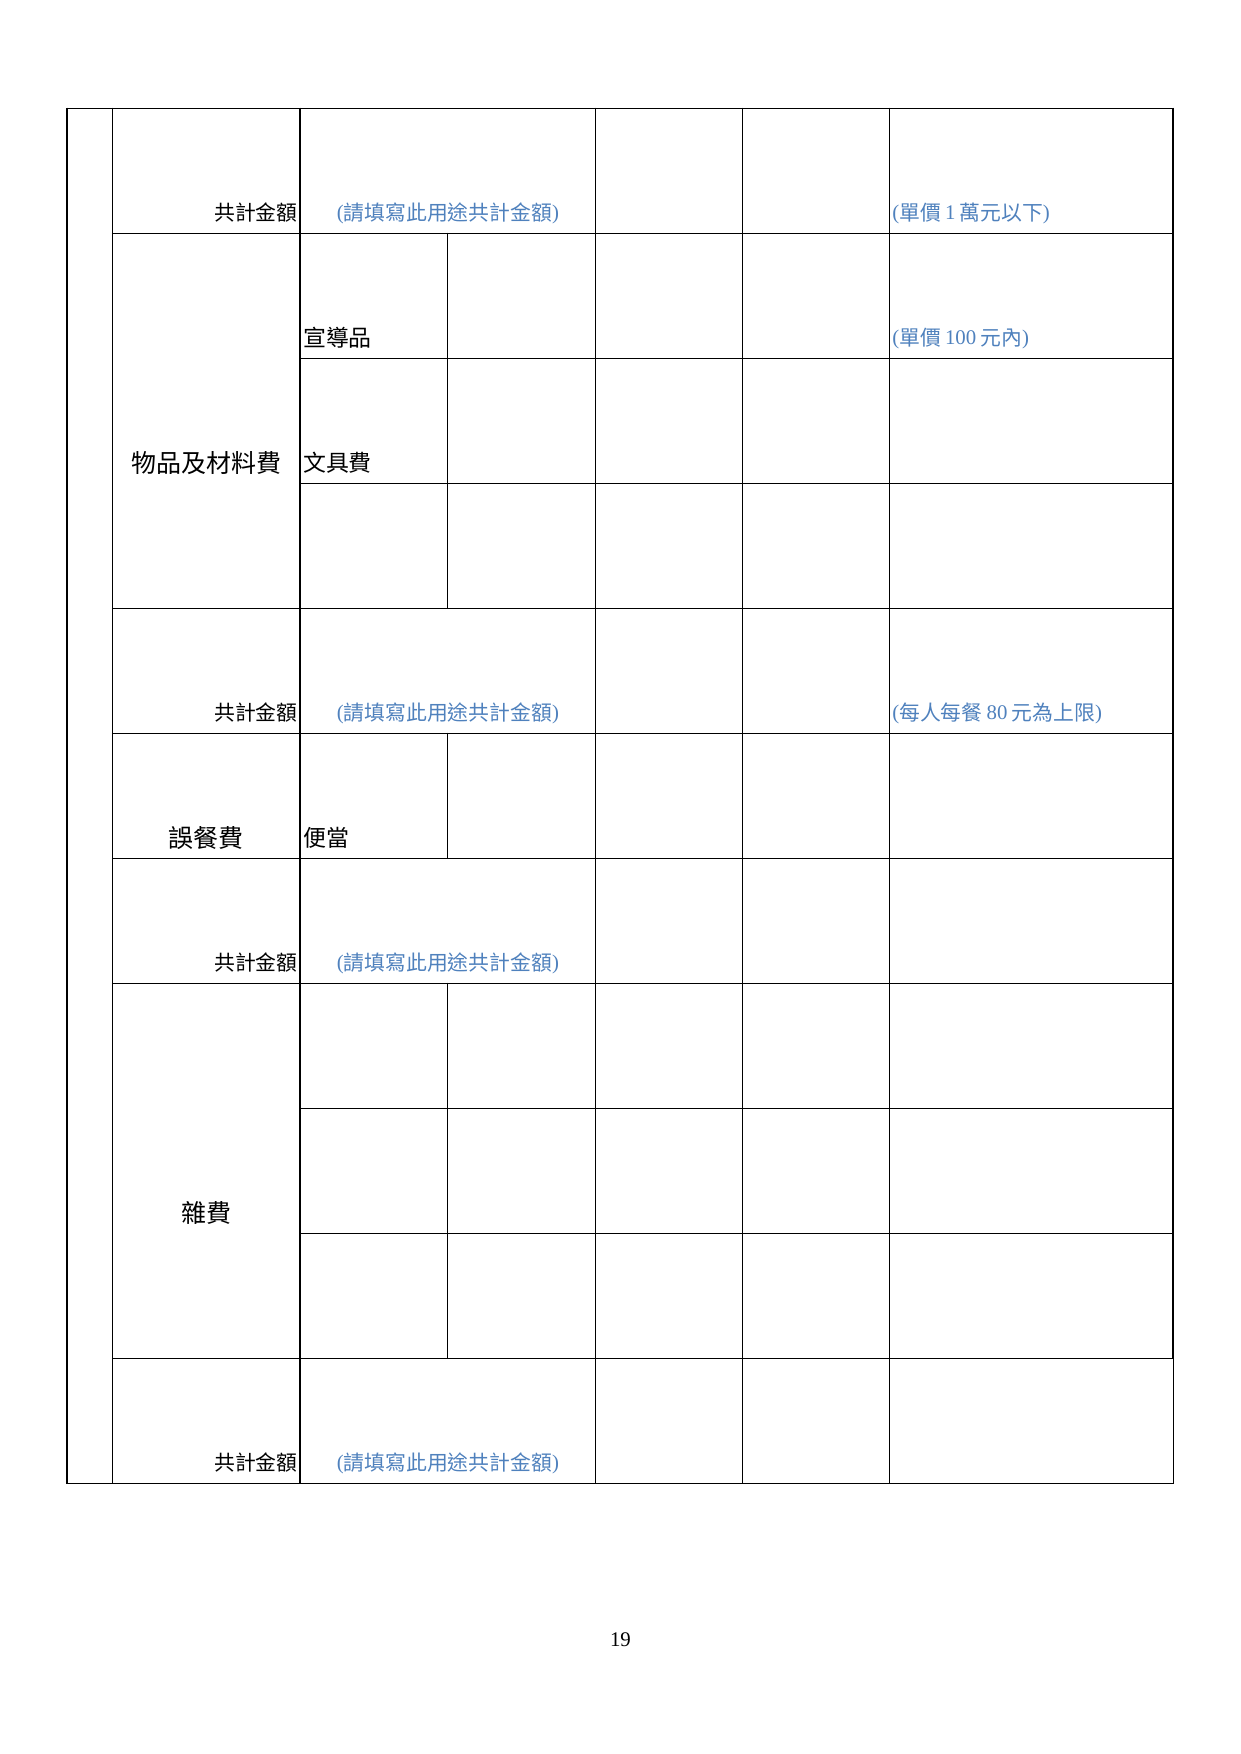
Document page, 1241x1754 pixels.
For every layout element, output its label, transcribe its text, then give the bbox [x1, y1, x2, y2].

table_cell (每人每餐80元為上限) [890, 609, 1172, 733]
table_cell [596, 109, 742, 233]
table_cell [890, 359, 1172, 483]
table_cell [596, 359, 742, 483]
table_cell [448, 484, 595, 608]
table_cell [596, 1109, 742, 1233]
table_cell (單價100元內) [890, 234, 1172, 358]
table_cell [743, 1109, 889, 1233]
table_cell (單價1萬元以下) [890, 109, 1172, 233]
table_cell [890, 1109, 1172, 1233]
table_cell [743, 984, 889, 1108]
table_cell [596, 984, 742, 1108]
table_cell (請填寫此用途共計金額) [301, 1359, 595, 1483]
table_cell [596, 484, 742, 608]
table_cell [596, 1234, 742, 1358]
table_cell [448, 359, 595, 483]
table_cell 誤餐費 [113, 734, 299, 858]
table_cell [448, 734, 595, 858]
table_cell 宣導品 [301, 234, 447, 358]
table_cell (請填寫此用途共計金額) [301, 109, 595, 233]
table_cell (請填寫此用途共計金額) [301, 609, 595, 733]
table_cell [448, 984, 595, 1108]
table_cell [301, 1109, 447, 1233]
table_cell [890, 859, 1172, 983]
table_cell [596, 1359, 742, 1483]
table_cell [890, 984, 1172, 1108]
table_cell [301, 484, 447, 608]
table_cell [596, 609, 742, 733]
table_cell [743, 359, 889, 483]
table_cell 文具費 [301, 359, 447, 483]
table_cell [890, 484, 1172, 608]
table_cell [301, 984, 447, 1108]
table_cell [448, 234, 595, 358]
table_cell [743, 859, 889, 983]
table_cell [743, 734, 889, 858]
table_cell [743, 1359, 889, 1483]
table_cell [743, 609, 889, 733]
table_cell 共計金額 [113, 609, 299, 733]
table_cell [301, 1234, 447, 1358]
table_cell 共計金額 [113, 859, 299, 983]
table_cell [890, 734, 1172, 858]
table_cell [448, 1109, 595, 1233]
table_cell [68, 109, 112, 1483]
table_cell (請填寫此用途共計金額) [301, 859, 595, 983]
table_cell [743, 484, 889, 608]
table_cell [596, 234, 742, 358]
table_cell 共計金額 [113, 109, 299, 233]
table_cell [596, 859, 742, 983]
table_cell 便當 [301, 734, 447, 858]
table_cell [743, 109, 889, 233]
table_cell [890, 1234, 1172, 1358]
table_cell [743, 1234, 889, 1358]
table_cell [890, 1359, 1173, 1483]
table_cell [596, 734, 742, 858]
table_cell [448, 1234, 595, 1358]
table_cell [743, 234, 889, 358]
table_cell 雜費 [113, 984, 299, 1358]
table_cell 物品及材料費 [113, 234, 299, 608]
table_cell 共計金額 [113, 1359, 299, 1483]
